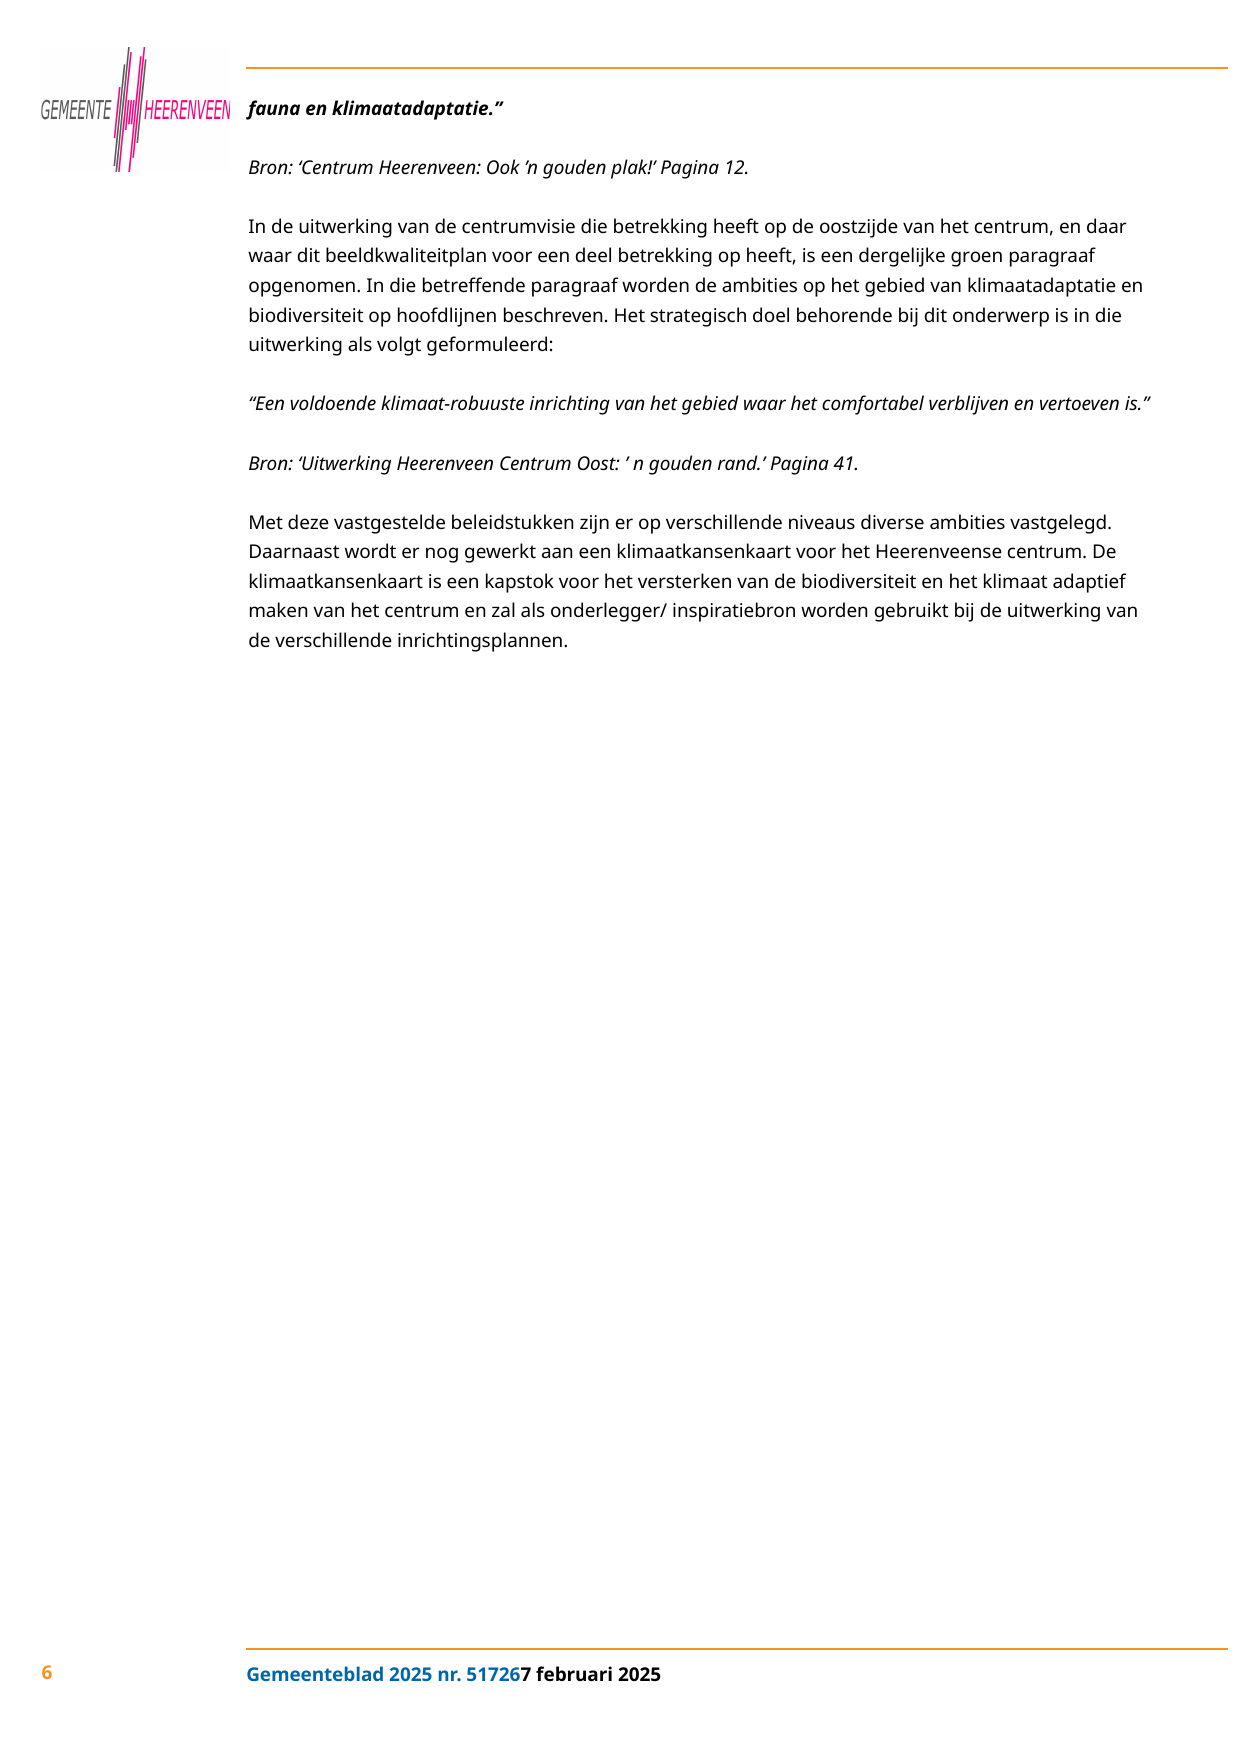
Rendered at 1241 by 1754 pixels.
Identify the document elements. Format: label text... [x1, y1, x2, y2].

text Met deze vastgestelde beleidstukken zijn er op verschillende niveaus diverse ambities vastgelegd. Daarnaast wordt er nog gewerkt aan een klimaatkansenkaart voor het Heerenveense centrum. De klimaatkansenkaart is een kapstok voor het versterken van de biodiversiteit en het klimaat adaptief maken van het centrum en zal als onderlegger/ inspiratiebron worden gebruikt bij de uitwerking van de verschillende inrichtingsplannen. [248, 509, 1152, 653]
picture [41, 47, 231, 172]
text fauna en klimaatadaptatie.” [248, 95, 1152, 121]
text In de uitwerking van de centrumvisie die betrekking heeft op de oostzijde van het centrum, en daar waar dit beeldkwaliteitplan voor een deel betrekking op heeft, is een dergelijke groen paragraaf opgenomen. In die betreffende paragraaf worden de ambities op het gebied van klimaatadaptatie en biodiversiteit op hoofdlijnen beschreven. Het strategisch doel behorende bij dit onderwerp is in die uitwerking als volgt geformuleerd: [248, 213, 1152, 357]
text Bron: ‘Centrum Heerenveen: Ook ’n gouden plak!’ Pagina 12. [248, 154, 1152, 180]
text Bron: ‘Uitwerking Heerenveen Centrum Oost: ’ n gouden rand.’ Pagina 41. [248, 450, 1152, 476]
text “Een voldoende klimaat-robuuste inrichting van het gebied waar het comfortabel verblijven en vertoeven is.” [248, 391, 1152, 416]
